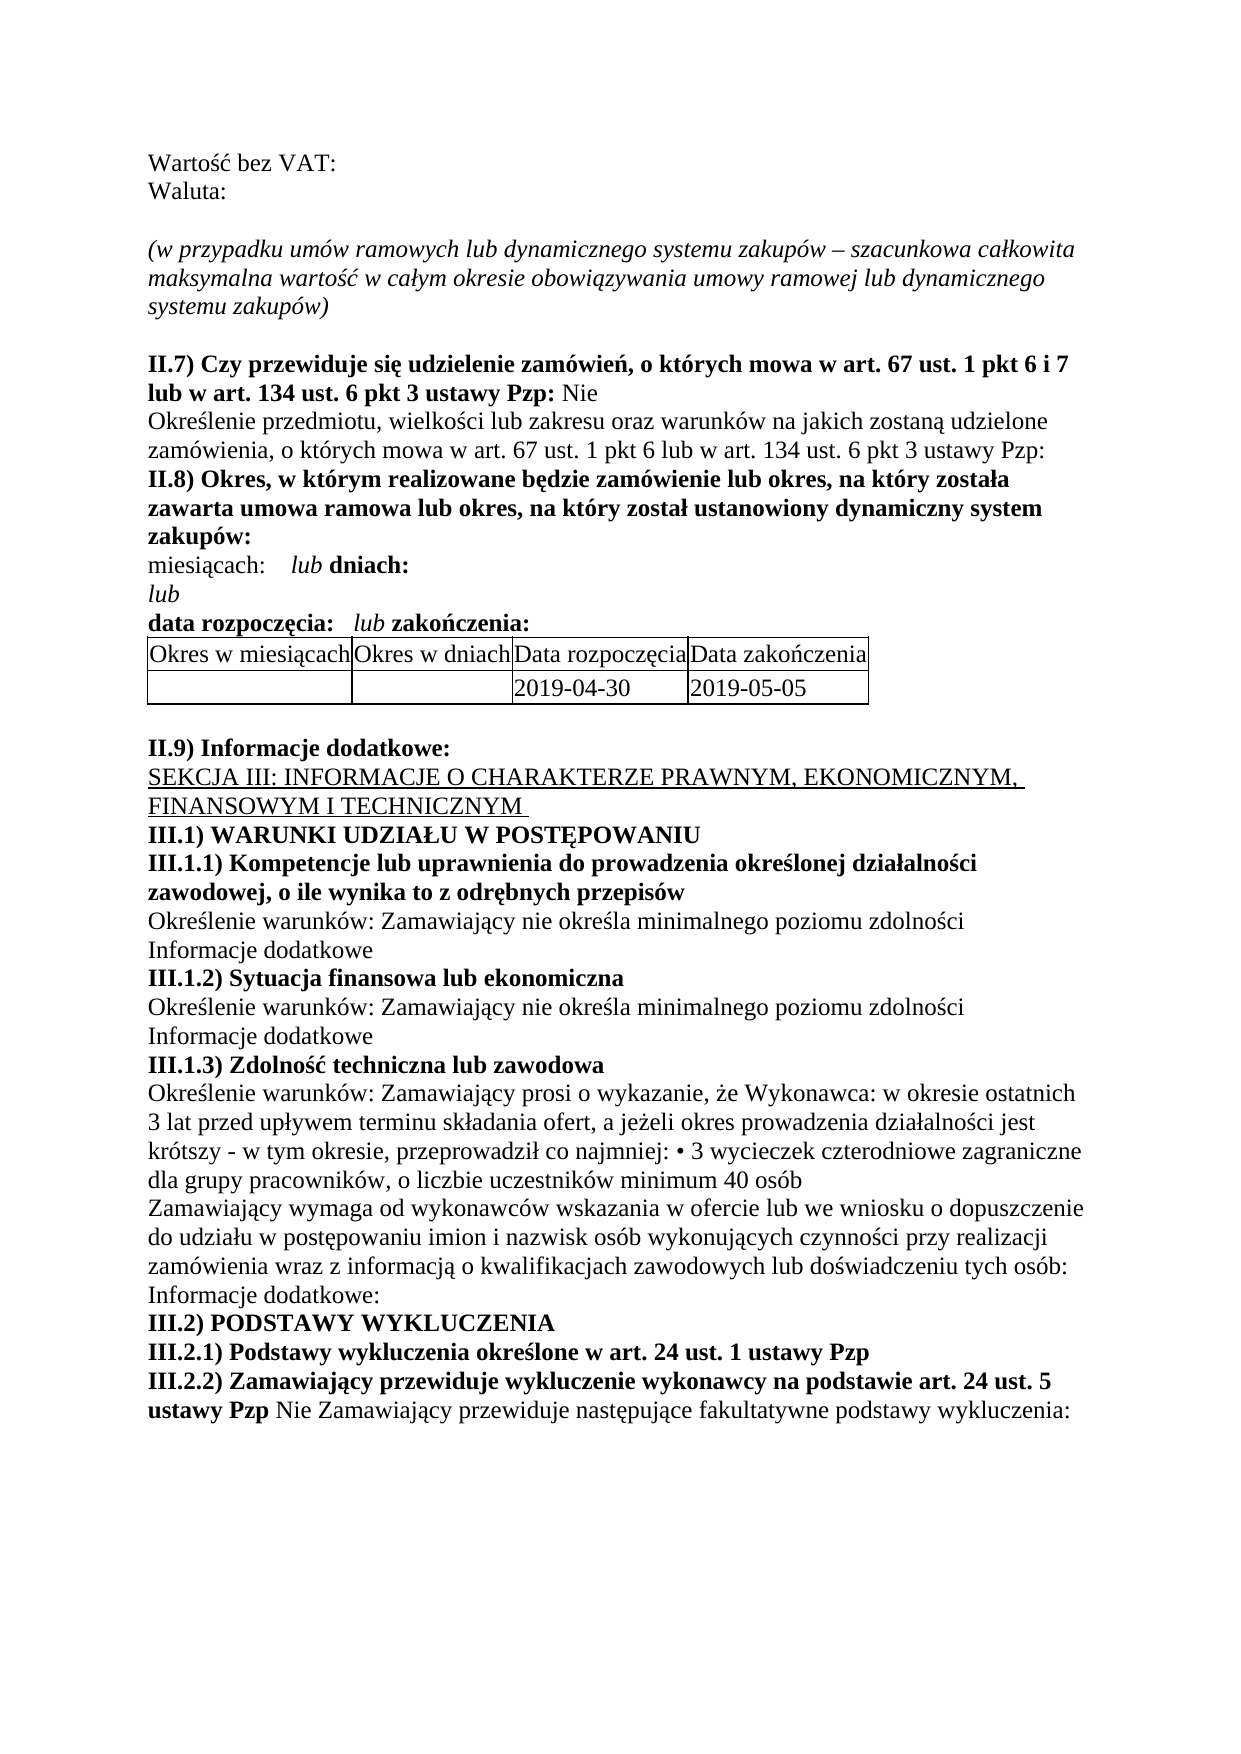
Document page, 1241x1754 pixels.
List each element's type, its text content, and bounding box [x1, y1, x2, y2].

text III.1) WARUNKI UDZIAŁU W POSTĘPOWANIU [148, 820, 1093, 848]
table_cell 2019-05-05 [689, 671, 868, 703]
text II.7) Czy przewiduje się udzielenie zamówień, o których mowa w art. 67 ust. 1 pkt 6 i 7 lub w art. 134 ust. 6 pkt 3 ustawy Pzp: Nie Określenie przedmiotu, wielkości lub zakresu oraz warunków na jakich zostaną udzielone zamówienia, o których mowa w art. 67 ust. 1 pkt 6 lub w art. 134 ust. 6 pkt 3 ustawy Pzp: II.8) Okres, w którym realizowane będzie zamówienie lub okres, na który została zawarta umowa ramowa lub okres, na który został ustanowiony dynamiczny system zakupów: miesiącach: lub dniach: lub data rozpoczęcia: lub zakończenia: [148, 320, 1093, 636]
table_cell [353, 671, 512, 703]
text III.1.1) Kompetencje lub uprawnienia do prowadzenia określonej działalności zawodowej, o ile wynika to z odrębnych przepisów Określenie warunków: Zamawiający nie określa minimalnego poziomu zdolności Informacje dodatkowe III.1.2) Sytuacja finansowa lub ekonomiczna Określenie warunków: Zamawiający nie określa minimalnego poziomu zdolności Informacje dodatkowe III.1.3) Zdolność techniczna lub zawodowa Określenie warunków: Zamawiający prosi o wykazanie, że Wykonawca: w okresie ostatnich 3 lat przed upływem terminu składania ofert, a jeżeli okres prowadzenia działalności jest krótszy - w tym okresie, przeprowadził co najmniej: • 3 wycieczek czterodniowe zagraniczne dla grupy pracowników, o liczbie uczestników minimum 40 osób Zamawiający wymaga od wykonawców wskazania w ofercie lub we wniosku o dopuszczenie do udziału w postępowaniu imion i nazwisk osób wykonujących czynności przy realizacji zamówienia wraz z informacją o kwalifikacjach zawodowych lub doświadczeniu tych osób: Informacje dodatkowe: [148, 848, 1093, 1308]
table_cell 2019-04-30 [513, 671, 687, 703]
text III.2.1) Podstawy wykluczenia określone w art. 24 ust. 1 ustawy Pzp III.2.2) Zamawiający przewiduje wykluczenie wykonawcy na podstawie art. 24 ust. 5 ustawy Pzp Nie Zamawiający przewiduje następujące fakultatywne podstawy wykluczenia: [148, 1337, 1093, 1567]
table_header Okres w dniach [353, 638, 512, 670]
text II.9) Informacje dodatkowe: [148, 705, 1093, 762]
text SEKCJA III: INFORMACJE O CHARAKTERZE PRAWNYM, EKONOMICZNYM, FINANSOWYM I TECHNICZNYM [148, 762, 1093, 820]
text III.2) PODSTAWY WYKLUCZENIA [148, 1308, 1093, 1337]
table_header Data zakończenia [689, 638, 868, 670]
table_header Data rozpoczęcia [513, 638, 687, 670]
text (w przypadku umów ramowych lub dynamicznego systemu zakupów – szacunkowa całkowita maksymalna wartość w całym okresie obowiązywania umowy ramowej lub dynamicznego systemu zakupów) [148, 205, 1093, 320]
table_header Okres w miesiącach [148, 638, 351, 670]
table_cell [148, 671, 351, 703]
text Wartość bez VAT: Waluta: [148, 148, 1093, 205]
